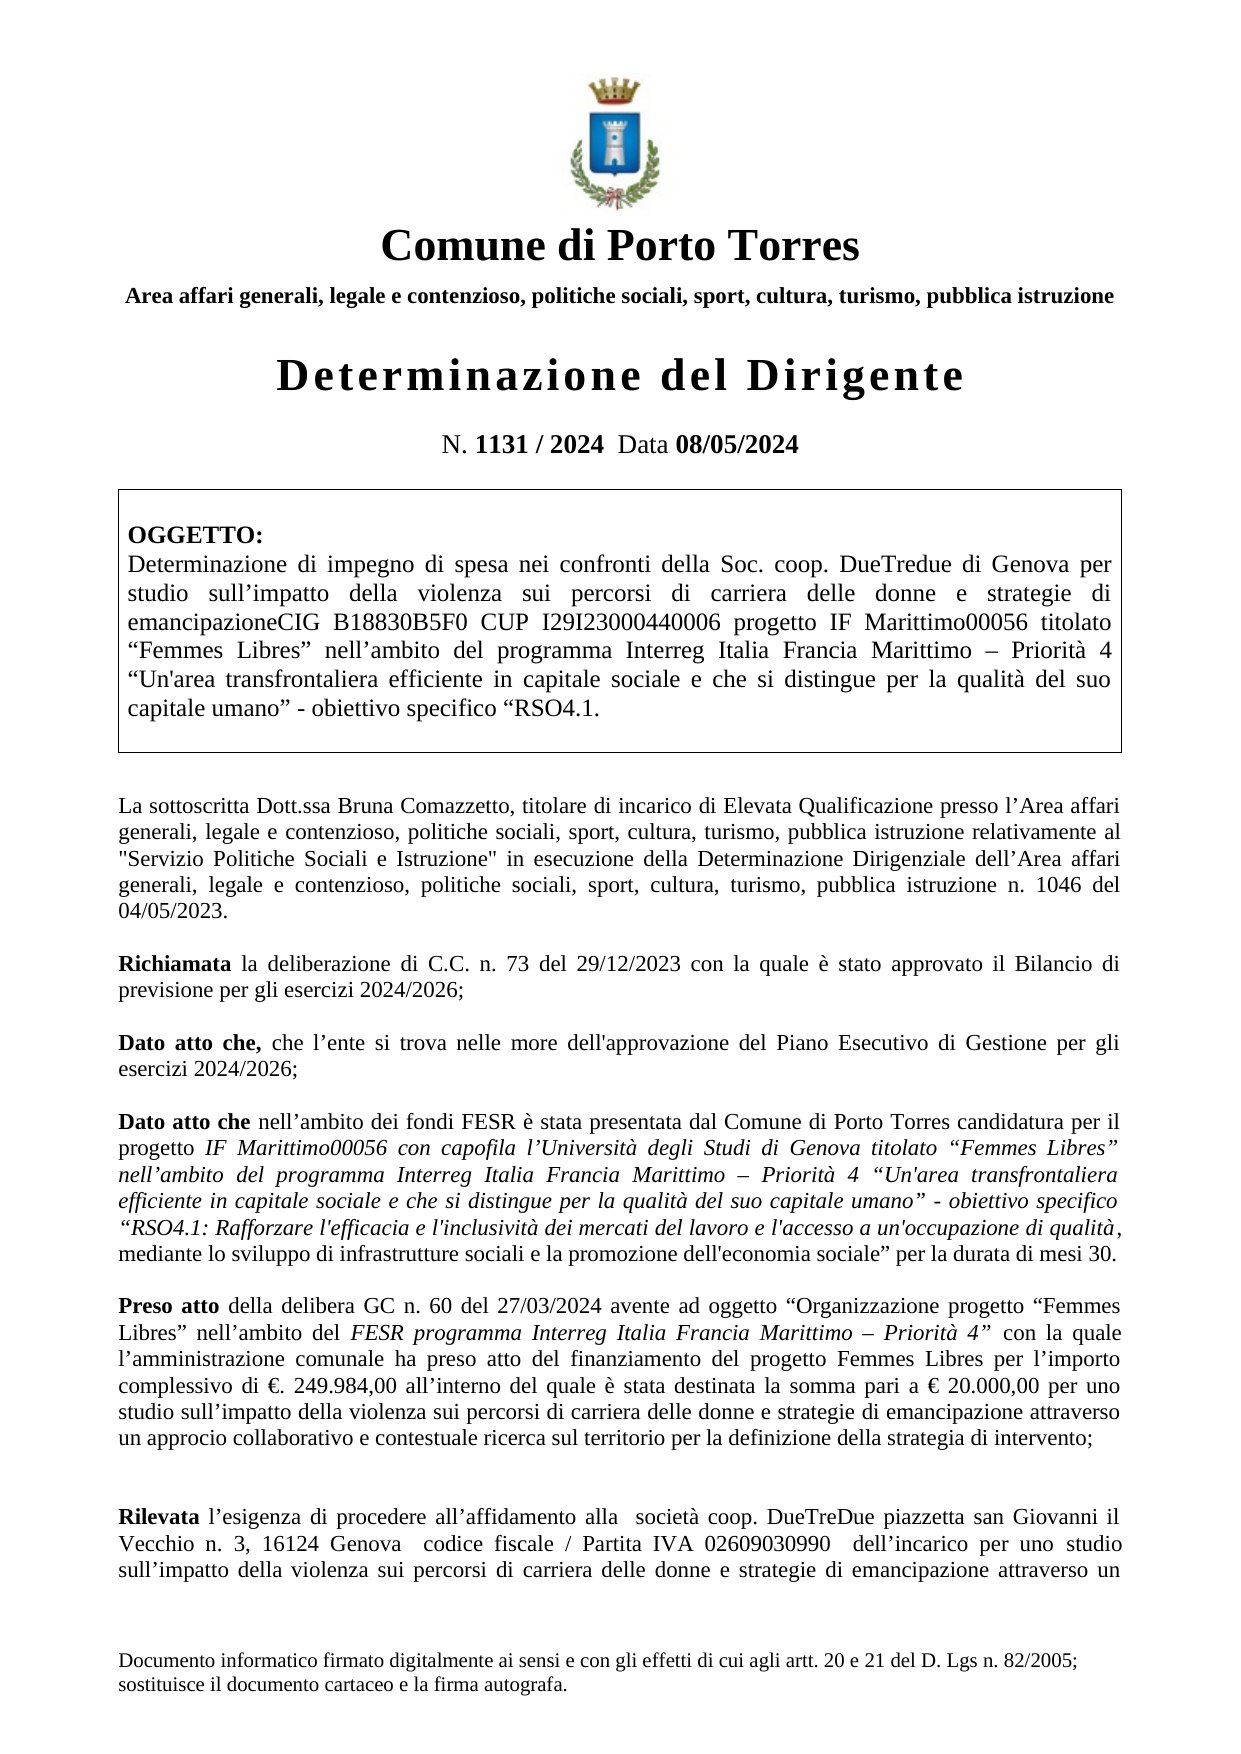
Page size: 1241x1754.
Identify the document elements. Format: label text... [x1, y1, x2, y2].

text Rilevata l’esigenza di procedere all’affidamento alla società coop. DueTreDue piazzetta san Giovanni il Vecchio n. 3, 16124 Genova codice fiscale / Partita IVA 02609030990 dell’incarico per uno studio sull’impatto della violenza sui percorsi di carriera delle donne e strategie di emancipazione attraverso un [118, 1503, 1122, 1582]
text La sottoscritta Dott.ssa Bruna Comazzetto, titolare di incarico di Elevata Qualificazione presso l’Area affari generali, legale e contenzioso, politiche sociali, sport, cultura, turismo, pubblica istruzione relativamente al "Servizio Politiche Sociali e Istruzione" in esecuzione della Determinazione Dirigenziale dell’Area affari generali, legale e contenzioso, politiche sociali, sport, cultura, turismo, pubblica istruzione n. 1046 del 04/05/2023. [118, 792, 1122, 924]
picture [549, 73, 679, 217]
text Area affari generali, legale e contenzioso, politiche sociali, sport, cultura, turismo, pubblica istruzione [118, 282, 1122, 309]
text #DATA_ESECUTIVA# [118, 309, 1122, 328]
subtitle Determinazione del Dirigente [118, 347, 1122, 400]
text Dato atto che nell’ambito dei fondi FESR è stata presentata dal Comune di Porto Torres candidatura per il progetto IF Marittimo00056 con capofila l’Università degli Studi di Genova titolato “Femmes Libres” nell’ambito del programma Interreg Italia Francia Marittimo – Priorità 4 “Un'area transfrontaliera efficiente in capitale sociale e che si distingue per la qualità del suo capitale umano” - obiettivo specifico “RSO4.1: Rafforzare l'efficacia e l'inclusività dei mercati del lavoro e l'accesso a un'occupazione di qualità, mediante lo sviluppo di infrastrutture sociali e la promozione dell'economia sociale” per la durata di mesi 30. [118, 1108, 1122, 1266]
text Dato atto che, che l’ente si trova nelle more dell'approvazione del Piano Esecutivo di Gestione per gli esercizi 2024/2026; [118, 1029, 1122, 1082]
subtitle Comune di Porto Torres [118, 217, 1122, 270]
text Determinazione di impegno di spesa nei confronti della Soc. coop. DueTredue di Genova per studio sull’impatto della violenza sui percorsi di carriera delle donne e strategie di emancipazioneCIG B18830B5F0 CUP I29I23000440006 progetto IF Marittimo00056 titolato “Femmes Libres” nell’ambito del programma Interreg Italia Francia Marittimo – Priorità 4 “Un'area transfrontaliera efficiente in capitale sociale e che si distingue per la qualità del suo capitale umano” - obiettivo specifico “RSO4.1. [119, 546, 1121, 722]
text N. 1131 / 2024 Data 08/05/2024 [118, 429, 1122, 460]
text OGGETTO: [119, 517, 1121, 546]
text Preso atto della delibera GC n. 60 del 27/03/2024 avente ad oggetto “Organizzazione progetto “Femmes Libres” nell’ambito del FESR programma Interreg Italia Francia Marittimo – Priorità 4” con la quale l’amministrazione comunale ha preso atto del finanziamento del progetto Femmes Libres per l’importo complessivo di €. 249.984,00 all’interno del quale è stata destinata la somma pari a € 20.000,00 per uno studio sull’impatto della violenza sui percorsi di carriera delle donne e strategie di emancipazione attraverso un approcio collaborativo e contestuale ricerca sul territorio per la definizione della strategia di intervento; [118, 1293, 1122, 1451]
text Richiamata la deliberazione di C.C. n. 73 del 29/12/2023 con la quale è stato approvato il Bilancio di previsione per gli esercizi 2024/2026; [118, 950, 1122, 1003]
text #ID_DET# [118, 328, 1122, 347]
